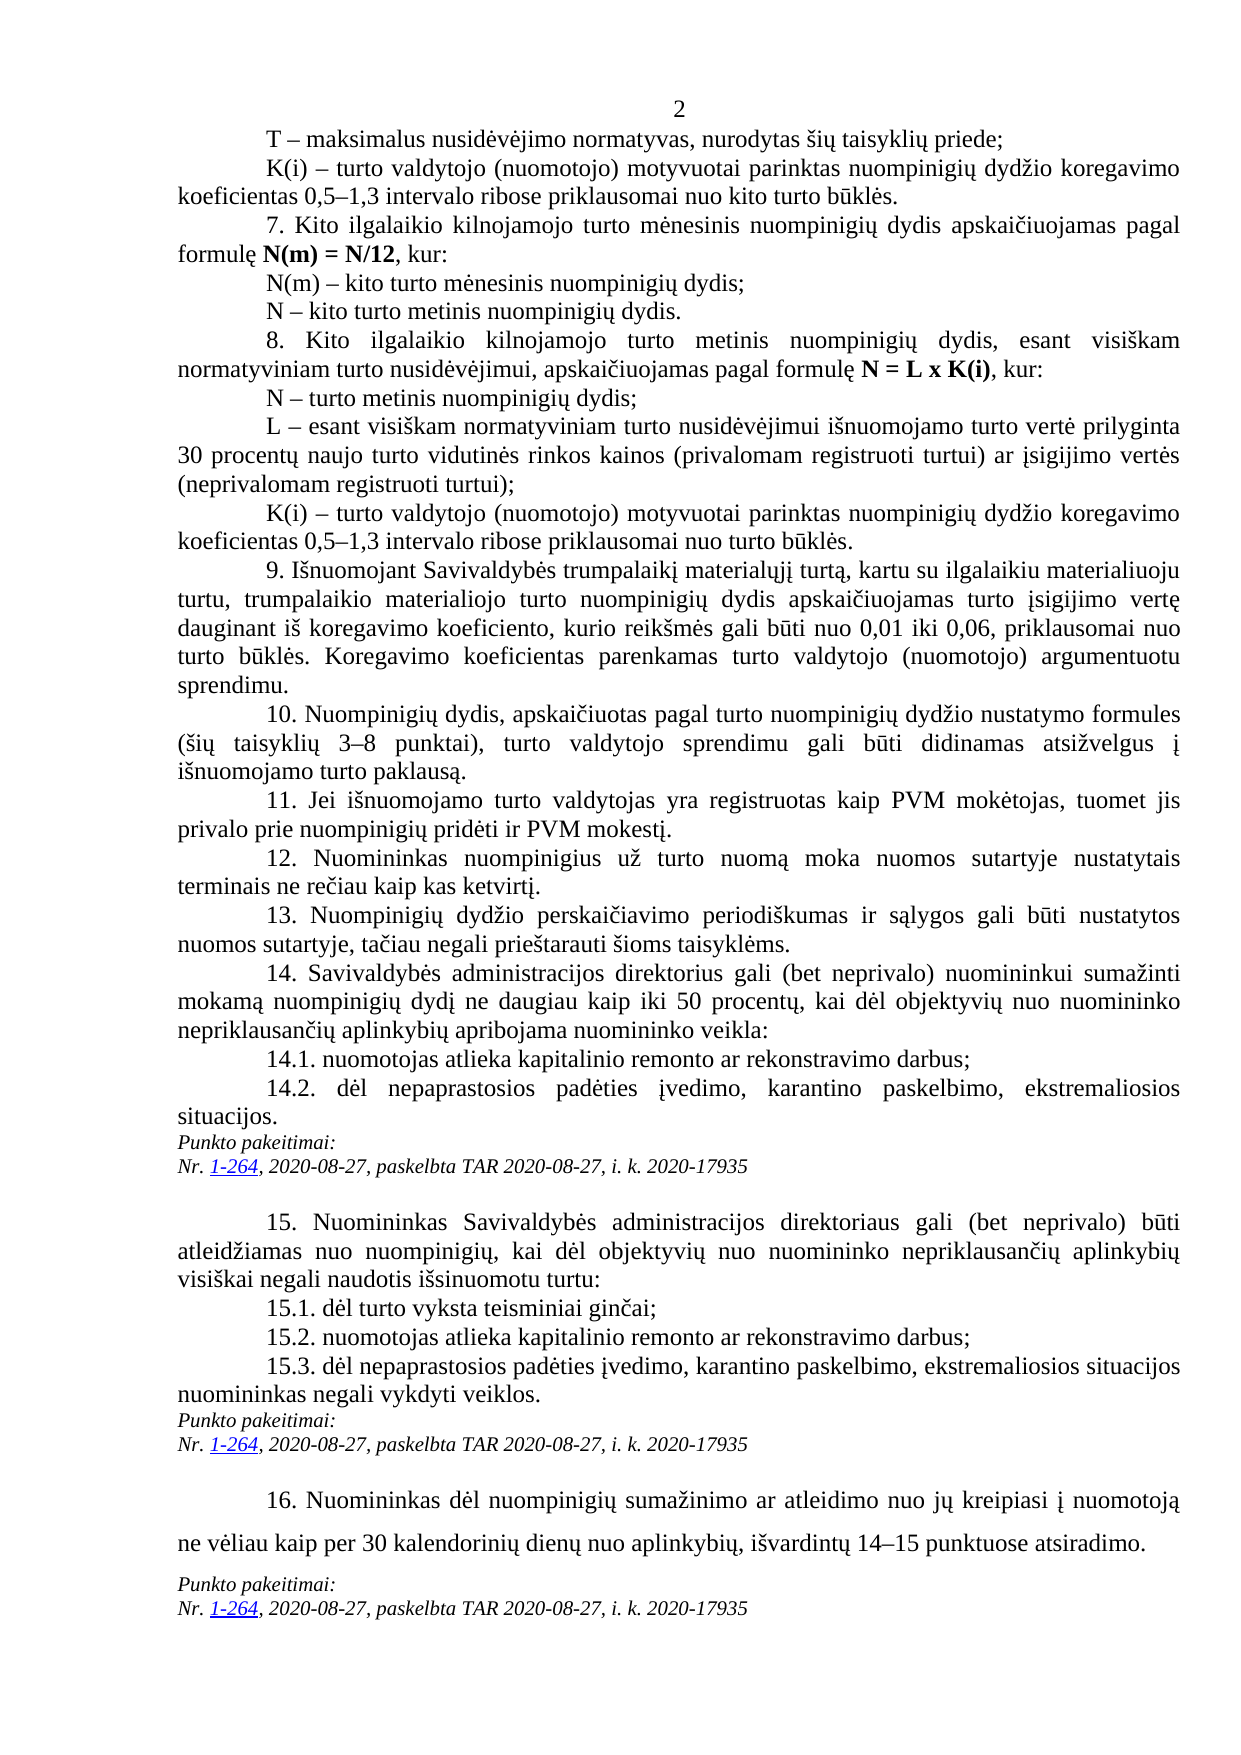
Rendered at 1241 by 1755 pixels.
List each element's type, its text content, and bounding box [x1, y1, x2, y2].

text Punkto pakeitimai: [177, 1130, 1181, 1154]
text 15.2. nuomotojas atlieka kapitalinio remonto ar rekonstravimo darbus; [177, 1322, 1181, 1351]
text 11. Jei išnuomojamo turto valdytojas yra registruotas kaip PVM mokėtojas, tuomet jis privalo prie nuompinigių pridėti ir PVM mokestį. [177, 785, 1181, 843]
text Nr. 1-264, 2020-08-27, paskelbta TAR 2020-08-27, i. k. 2020-17935 [177, 1154, 1181, 1178]
text 15.3. dėl nepaprastosios padėties įvedimo, karantino paskelbimo, ekstremaliosios situacijos nuomininkas negali vykdyti veiklos. [177, 1351, 1181, 1408]
text Punkto pakeitimai: [177, 1571, 1181, 1596]
text N – kito turto metinis nuompinigių dydis. [177, 296, 1181, 325]
text T – maksimalus nusidėvėjimo normatyvas, nurodytas šių taisyklių priede; [177, 124, 1181, 153]
text K(i) – turto valdytojo (nuomotojo) motyvuotai parinktas nuompinigių dydžio koregavimo koeficientas 0,5–1,3 intervalo ribose priklausomai nuo kito turto būklės. [177, 153, 1181, 210]
text 14.1. nuomotojas atlieka kapitalinio remonto ar rekonstravimo darbus; [177, 1044, 1181, 1073]
text Punkto pakeitimai: [177, 1408, 1181, 1432]
text 9. Išnuomojant Savivaldybės trumpalaikį materialųjį turtą, kartu su ilgalaikiu materialiuoju turtu, trumpalaikio materialiojo turto nuompinigių dydis apskaičiuojamas turto įsigijimo vertę dauginant iš koregavimo koeficiento, kurio reikšmės gali būti nuo 0,01 iki 0,06, priklausomai nuo turto būklės. Koregavimo koeficientas parenkamas turto valdytojo (nuomotojo) argumentuotu sprendimu. [177, 555, 1181, 699]
text N(m) – kito turto mėnesinis nuompinigių dydis; [177, 268, 1181, 296]
text 15.1. dėl turto vyksta teisminiai ginčai; [177, 1293, 1181, 1322]
text L – esant visiškam normatyviniam turto nusidėvėjimui išnuomojamo turto vertė prilyginta 30 procentų naujo turto vidutinės rinkos kainos (privalomam registruoti turtui) ar įsigijimo vertės (neprivalomam registruoti turtui); [177, 411, 1181, 498]
text 12. Nuomininkas nuompinigius už turto nuomą moka nuomos sutartyje nustatytais terminais ne rečiau kaip kas ketvirtį. [177, 843, 1181, 900]
text Nr. 1-264, 2020-08-27, paskelbta TAR 2020-08-27, i. k. 2020-17935 [177, 1596, 1181, 1619]
text 8. Kito ilgalaikio kilnojamojo turto metinis nuompinigių dydis, esant visiškam normatyviniam turto nusidėvėjimui, apskaičiuojamas pagal formulę N = L x K(i), kur: [177, 325, 1181, 383]
text 14. Savivaldybės administracijos direktorius gali (bet neprivalo) nuomininkui sumažinti mokamą nuompinigių dydį ne daugiau kaip iki 50 procentų, kai dėl objektyvių nuo nuomininko nepriklausančių aplinkybių apribojama nuomininko veikla: [177, 958, 1181, 1044]
text 16. Nuomininkas dėl nuompinigių sumažinimo ar atleidimo nuo jų kreipiasi į nuomotoją ne vėliau kaip per 30 kalendorinių dienų nuo aplinkybių, išvardintų 14–15 punktuose atsiradimo. [177, 1485, 1181, 1557]
text 13. Nuompinigių dydžio perskaičiavimo periodiškumas ir sąlygos gali būti nustatytos nuomos sutartyje, tačiau negali prieštarauti šioms taisyklėms. [177, 900, 1181, 958]
text 15. Nuomininkas Savivaldybės administracijos direktoriaus gali (bet neprivalo) būti atleidžiamas nuo nuompinigių, kai dėl objektyvių nuo nuomininko nepriklausančių aplinkybių visiškai negali naudotis išsinuomotu turtu: [177, 1207, 1181, 1293]
text Nr. 1-264, 2020-08-27, paskelbta TAR 2020-08-27, i. k. 2020-17935 [177, 1432, 1181, 1456]
text 7. Kito ilgalaikio kilnojamojo turto mėnesinis nuompinigių dydis apskaičiuojamas pagal formulę N(m) = N/12, kur: [177, 210, 1181, 268]
text 10. Nuompinigių dydis, apskaičiuotas pagal turto nuompinigių dydžio nustatymo formules (šių taisyklių 3–8 punktai), turto valdytojo sprendimu gali būti didinamas atsižvelgus į išnuomojamo turto paklausą. [177, 699, 1181, 785]
text K(i) – turto valdytojo (nuomotojo) motyvuotai parinktas nuompinigių dydžio koregavimo koeficientas 0,5–1,3 intervalo ribose priklausomai nuo turto būklės. [177, 498, 1181, 555]
text N – turto metinis nuompinigių dydis; [177, 383, 1181, 411]
text 14.2. dėl nepaprastosios padėties įvedimo, karantino paskelbimo, ekstremaliosios situacijos. [177, 1073, 1181, 1130]
